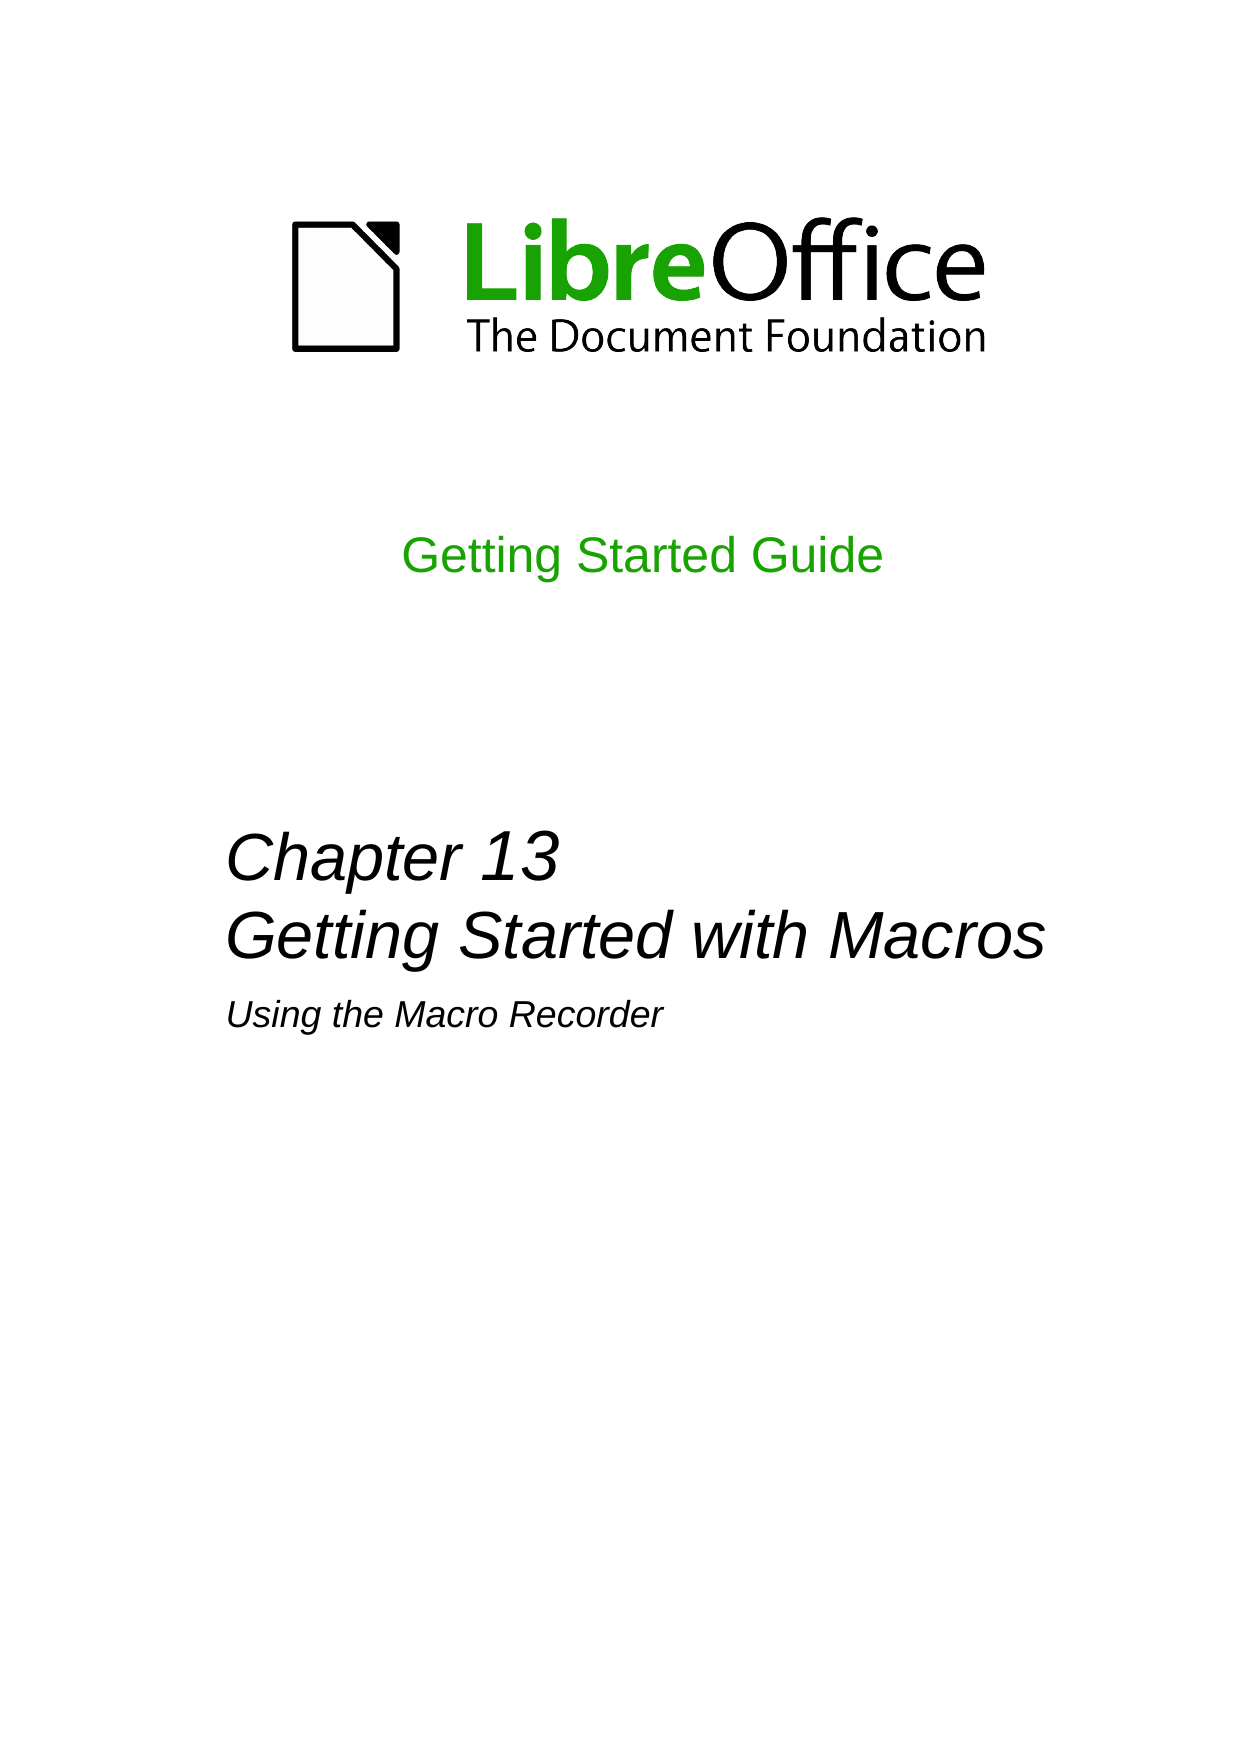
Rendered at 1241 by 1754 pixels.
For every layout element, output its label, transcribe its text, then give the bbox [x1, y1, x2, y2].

text Getting Started Guide [188, 526, 1098, 583]
subtitle Chapter 13 Getting Started with Macros [188, 814, 1098, 972]
picture [250, 186, 1035, 387]
subtitle Using the Macro Recorder [225, 992, 1098, 1035]
